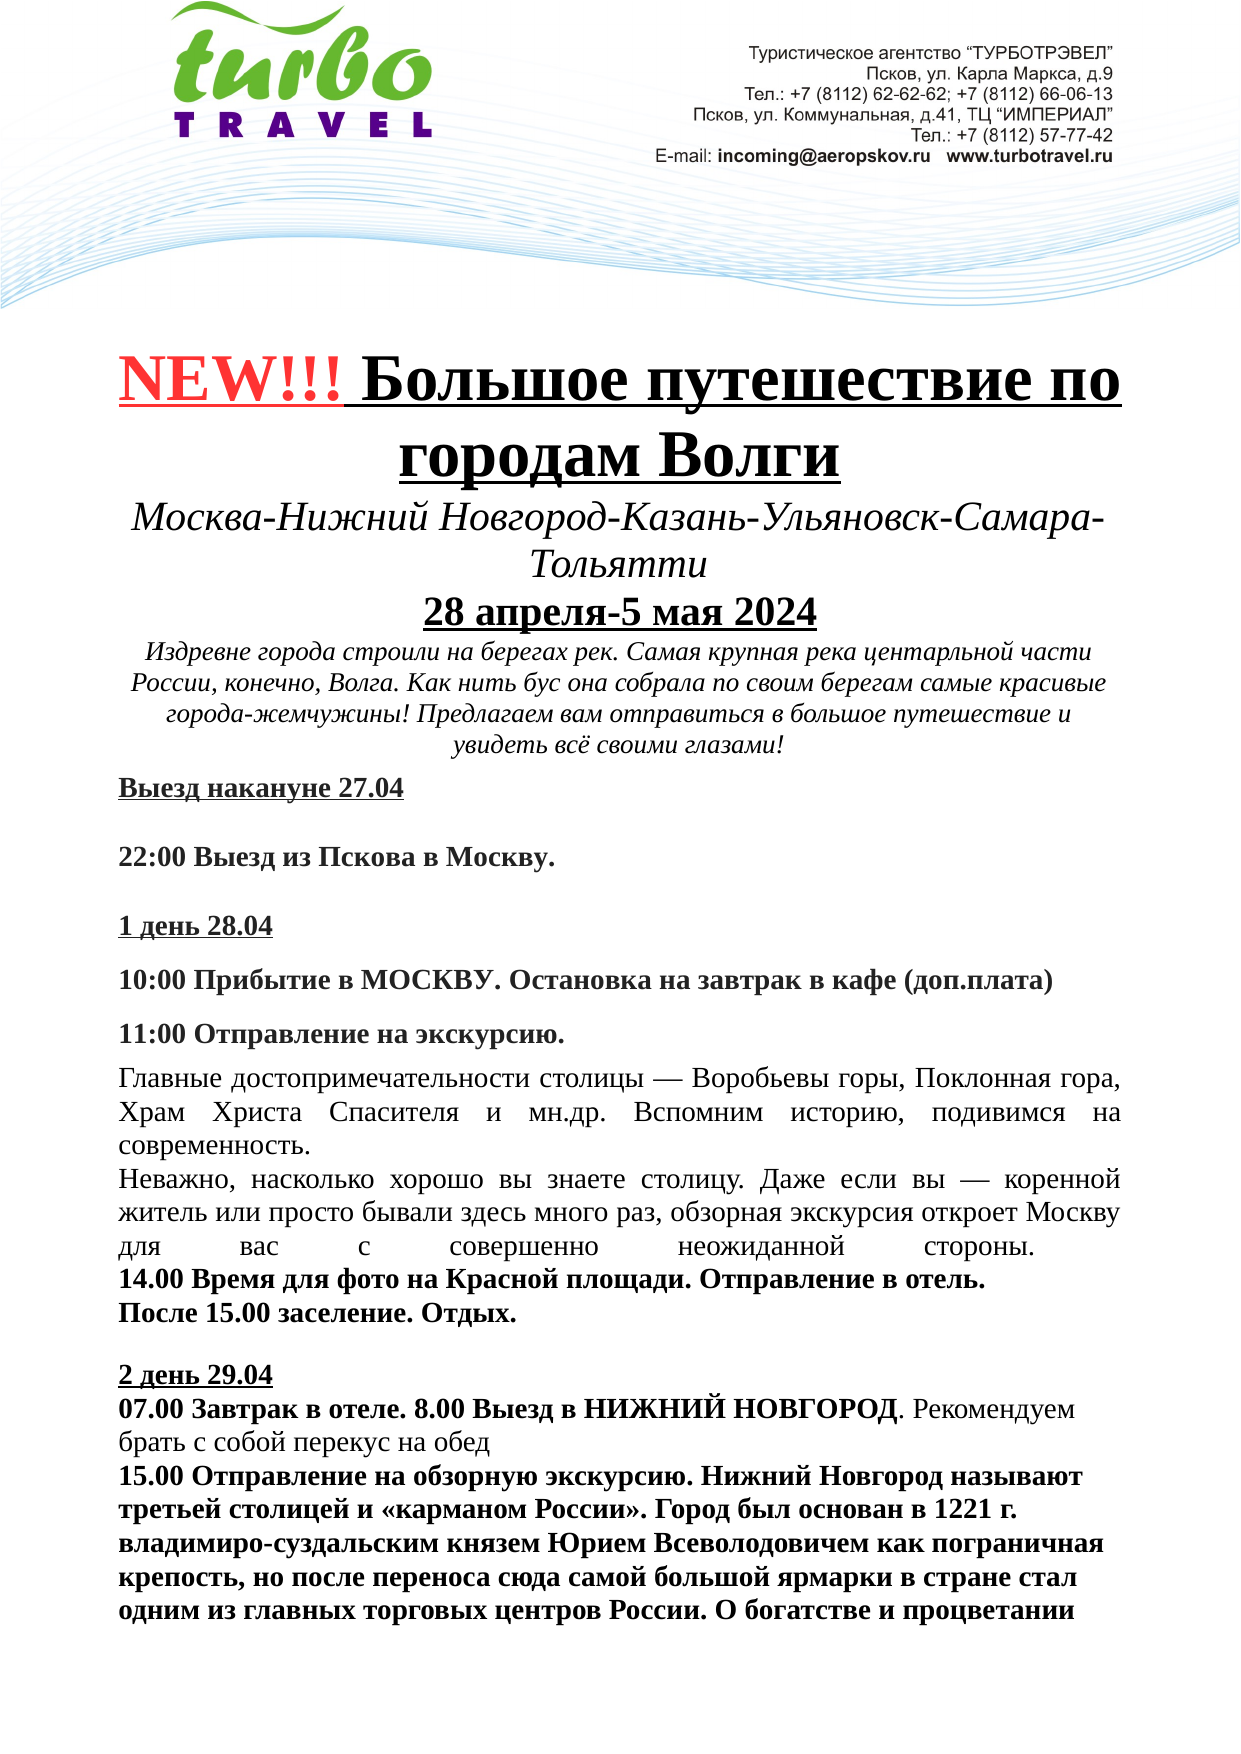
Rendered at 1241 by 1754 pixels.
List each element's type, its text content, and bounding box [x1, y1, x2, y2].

text Издревне города строили на берегах рек. Самая крупная река центарльной части России, конечно, Волга. Как нить бус она собрала по своим берегам самые красивые города-жемчужины! Предлагаем вам отправиться в большое путешествие и увидеть всё своими глазами! [118, 635, 1122, 759]
text 1 день 28.04 [118, 908, 1122, 941]
text 28 апреля-5 мая 2024 [118, 587, 1122, 635]
text 07.00 Завтрак в отеле. 8.00 Выезд в НИЖНИЙ НОВГОРОД. Рекомендуем брать с собой перекус на обед 15.00 Отправление на обзорную экскурсию. Нижний Новгород называют третьей столицей и «карманом России». Город был основан в 1221 г. владимиро-суздальским князем Юрием Всеволодовичем как пограничная крепость, но после переноса сюда самой большой ярмарки в стране стал одним из главных торговых центров России. О богатстве и процветании [118, 1391, 1122, 1626]
text После 15.00 заселение. Отдых. [118, 1295, 1122, 1329]
text 22:00 Выезд из Пскова в Москву. [118, 839, 1122, 872]
text городам Волги [118, 405, 1122, 491]
text Выезд накануне 27.04 [118, 770, 1122, 803]
text NEW!!! Большое путешествие по [118, 338, 1122, 404]
text 11:00 Отправление на экскурсию. [118, 1016, 1122, 1050]
text 10:00 Прибытие в МОСКВУ. Остановка на завтрак в кафе (доп.плата) [118, 962, 1122, 996]
text Неважно, насколько хорошо вы знаете столицу. Даже если вы — коренной житель или просто бывали здесь много раз, обзорная экскурсия откроет Москву для вас с совершенно неожиданной стороны. 14.00 Время для фото на Красной площади. Отправление в отель. [118, 1161, 1122, 1295]
text 2 день 29.04 [118, 1357, 1122, 1391]
text Главные достопримечательности столицы — Воробьевы горы, Поклонная гора, Храм Христа Спасителя и мн.др. Вспомним историю, подивимся на современность. [118, 1060, 1122, 1161]
text Москва-Нижний Новгород-Казань-Ульяновск-Самара-Тольятти [118, 491, 1122, 587]
